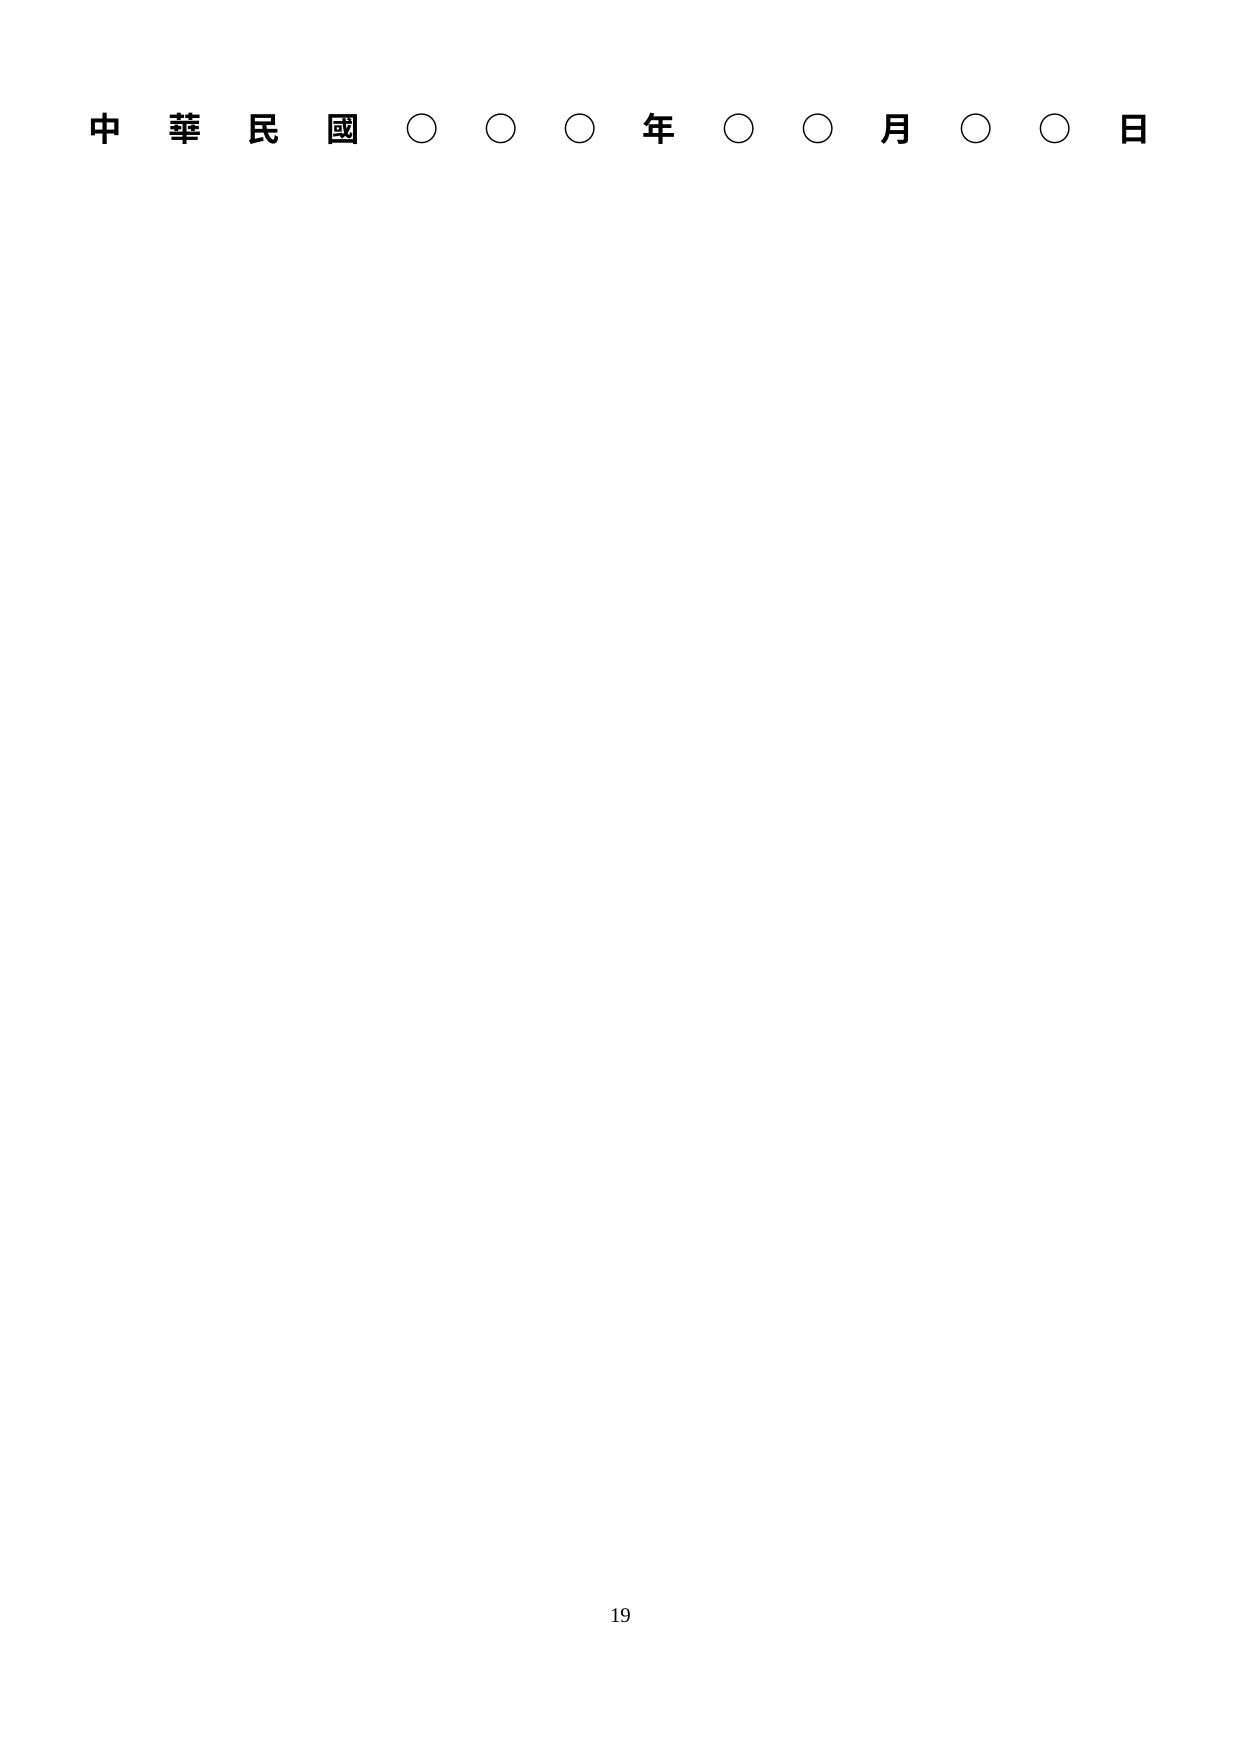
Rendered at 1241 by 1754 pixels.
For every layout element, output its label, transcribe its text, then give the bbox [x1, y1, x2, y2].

text 中華民國○○○年○○月○○日 [89, 90, 1152, 165]
